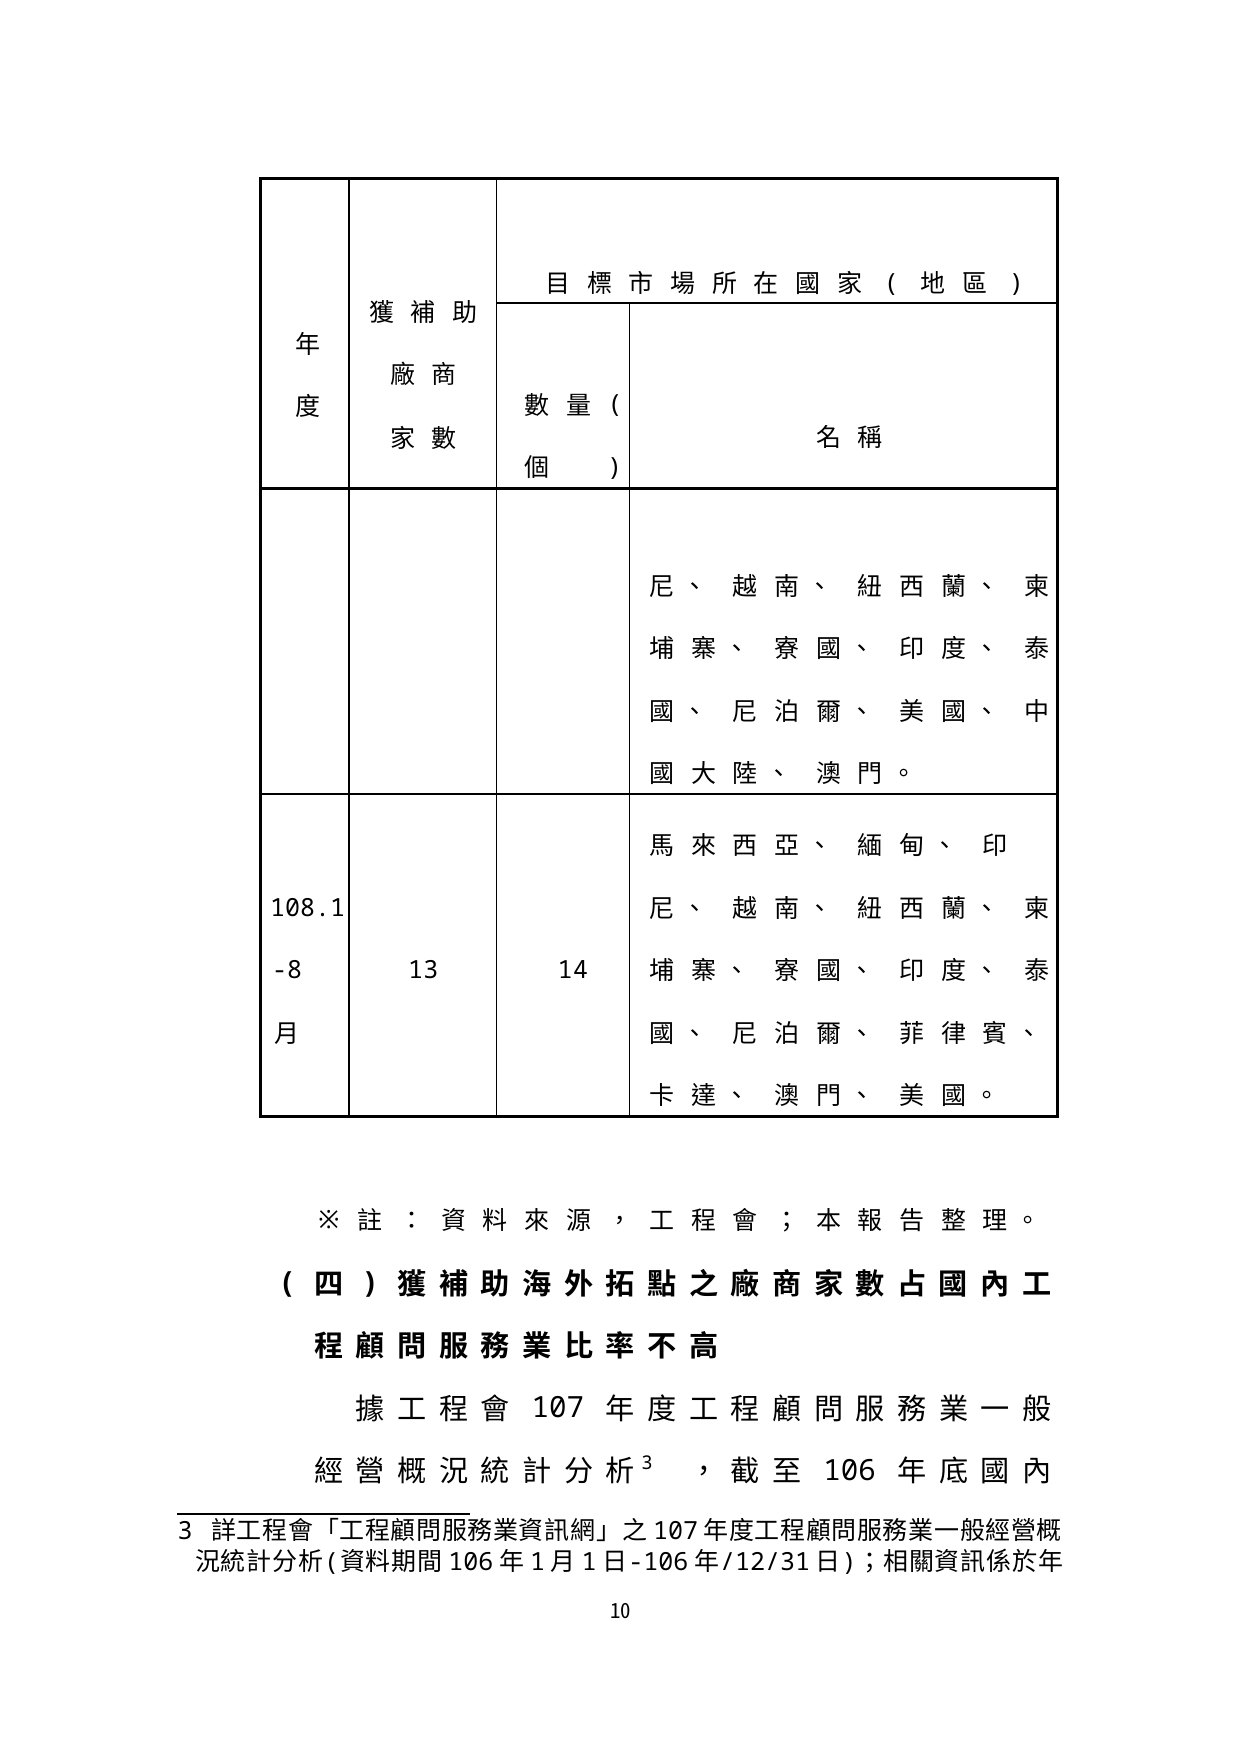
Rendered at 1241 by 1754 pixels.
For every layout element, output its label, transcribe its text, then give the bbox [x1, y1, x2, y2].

text 詳工程會「工程顧問服務業資訊網」之107年度工程顧問服務業一般經營概況統計分析(資料期間106年1月1日-106年/12/31日)；相關資訊係於年 [177, 1514, 1063, 1577]
table_cell 14 [497, 795, 629, 1115]
table_cell 名稱 [630, 304, 1056, 487]
table_header 獲補助廠商 家數 [350, 180, 496, 487]
text ※註：資料來源，工程會；本報告整理。 [271, 1177, 1058, 1240]
table_cell 尼、越南、紐西蘭、柬埔寨、寮國、印度、泰國、尼泊爾、美國、中國大陸、澳門。 [630, 490, 1056, 793]
table_cell 馬來西亞、緬甸、印尼、越南、紐西蘭、柬埔寨、寮國、印度、泰國、尼泊爾、菲律賓、卡達、澳門、美國。 [630, 795, 1056, 1115]
table_cell 108.1-8月 [262, 795, 348, 1115]
table_cell [262, 490, 348, 793]
table_header 年度 [262, 180, 348, 487]
table_cell [350, 490, 496, 793]
table_header 目標市場所在國家(地區) [497, 180, 1056, 302]
text (四)獲補助海外拓點之廠商家數占國內工程顧問服務業比率不高 [242, 1240, 1058, 1365]
table_cell 數量(個) [497, 304, 629, 487]
table_cell 13 [350, 795, 496, 1115]
text 據工程會107年度工程顧問服務業一般經營概況統計分析，截至106年底國內辦理登記為工程技術顧問公司者1,082家，該統計分析檢視後剔除偏差值後納入分析者922家，其中以中小型居多；另同年底登記為技師事務所者1,197家，該統計以依規定需填報年度業務報告書之680家進行分析，聘用一般員工及執業技師2,481人，平均每所3.6人，顯示技師事務所規模亦不大。而前述104年度至108年8月底止各年度海外拓點獲補助之廠商家數雖逐年成長，惟最多之年度僅補助13家，其中部分廠商係長期程計畫之補助，或年年均提出申請者，經扣除後，該期間曾獲補助之廠商為22家，占國內登記為工程技術顧問公司及技師事務所2千餘家之比率約1%。 [271, 1365, 1058, 1490]
table_cell [497, 490, 629, 793]
